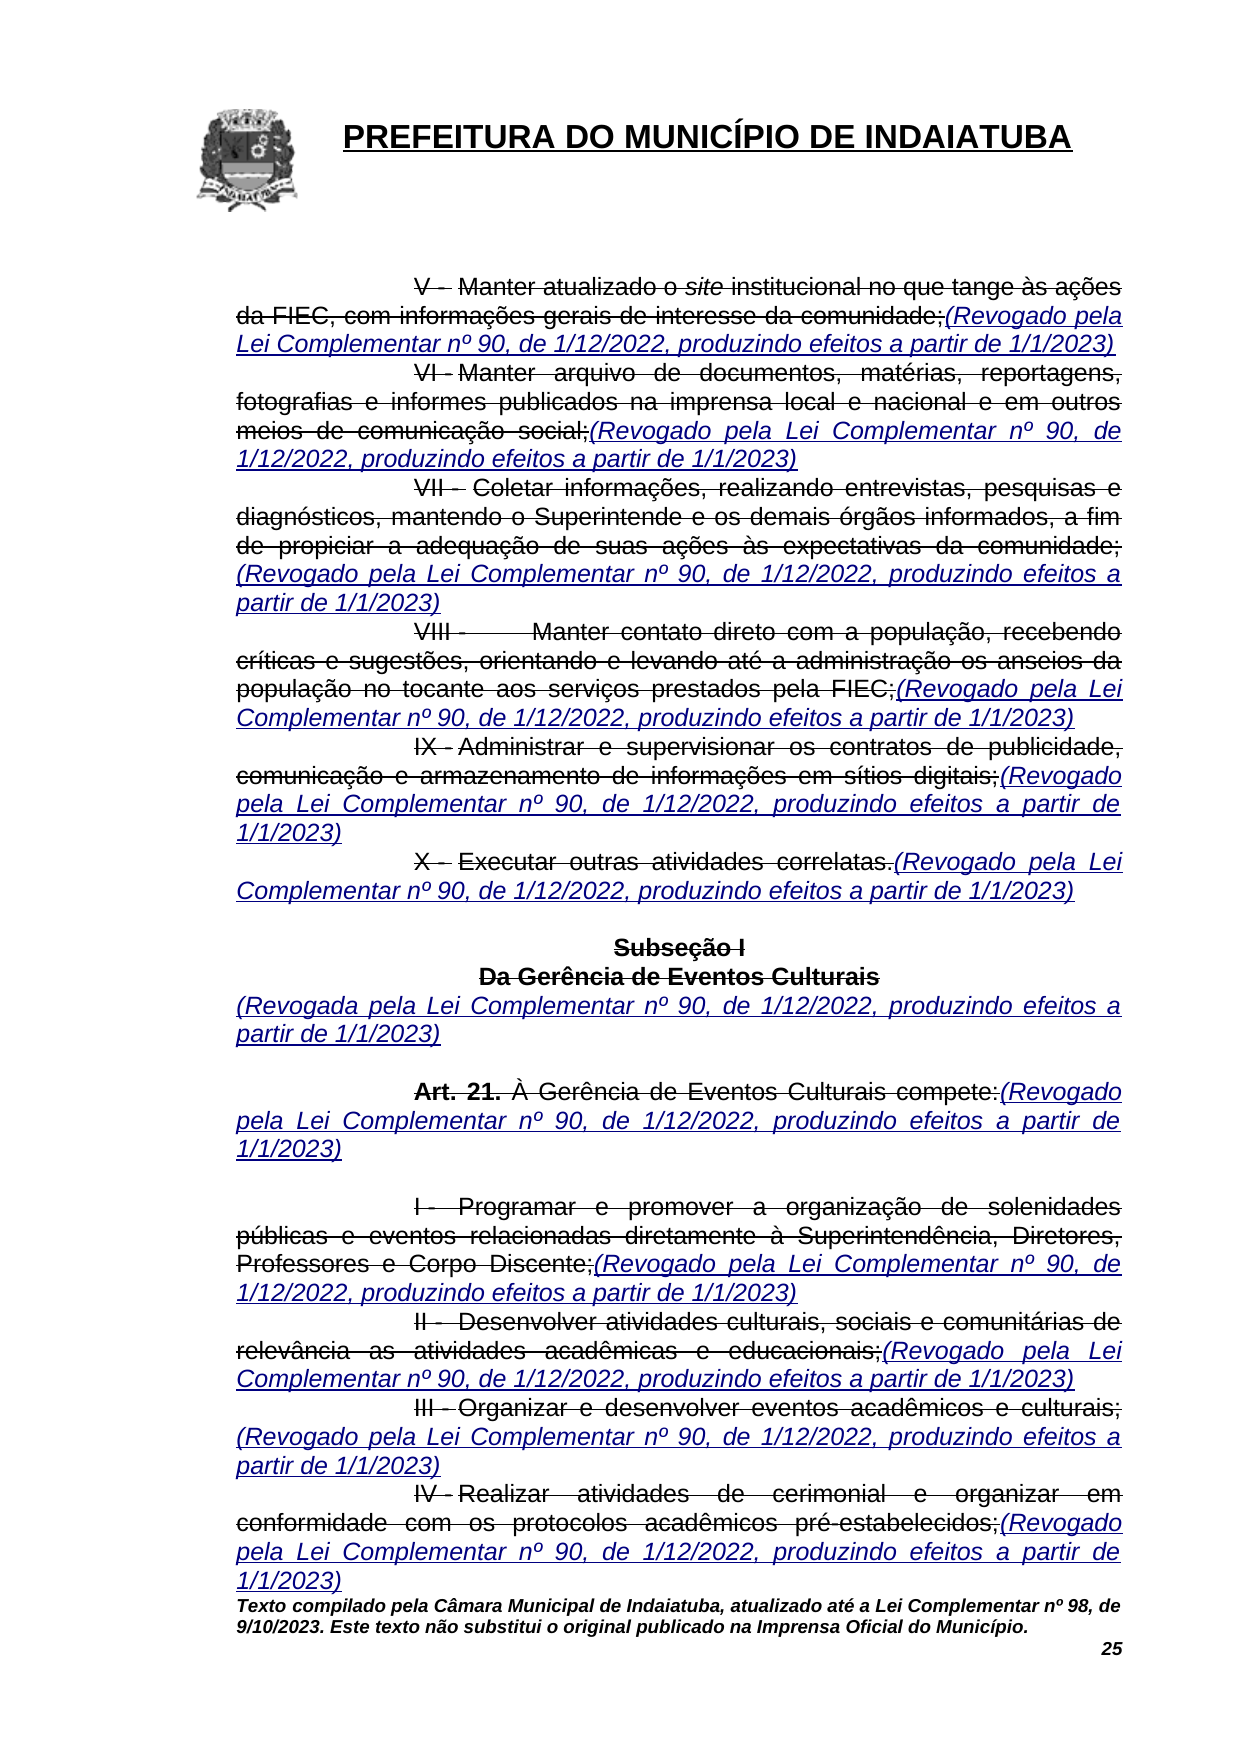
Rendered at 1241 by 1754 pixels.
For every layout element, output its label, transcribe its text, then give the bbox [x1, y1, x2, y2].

list Programar e promover a organização de solenidades públicas e eventos relacionadas diretamente à Superintendência, Diretores, Professores e Corpo Discente;(Revogado pela Lei Complementar nº 90, de 1/12/2022, produzindo efeitos a partir de 1/1/2023) [236, 1192, 1122, 1236]
text partir de 1/1/2023) [236, 1017, 1122, 1048]
list Programar e promover a organização de solenidades públicas e eventos relacionadas diretamente à Superintendência, Diretores, Professores e Corpo Discente;(Revogado pela Lei Complementar nº 90, de 1/12/2022, produzindo efeitos a partir de 1/1/2023) [236, 1266, 1122, 1307]
list Desenvolver atividades culturais, sociais e comunitárias de relevância as atividades acadêmicas e educacionais;(Revogado pela Lei Complementar nº 90, de 1/12/2022, produzindo efeitos a partir de 1/1/2023) [236, 1307, 1122, 1393]
list Coletar informações, realizando entrevistas, pesquisas e diagnósticos, mantendo o Superintende e os demais órgãos informados, a fim de propiciar a adequação de suas ações às expectativas da comunidade;(Revogado pela Lei Complementar nº 90, de 1/12/2022, produzindo efeitos a partir de 1/1/2023) [236, 548, 1122, 584]
list Manter atualizado o site institucional no que tange às ações da FIEC, com informações gerais de interesse da comunidade;(Revogado pela Lei Complementar nº 90, de 1/12/2022, produzindo efeitos a partir de 1/1/2023) [236, 318, 1122, 358]
list Executar outras atividades correlatas.(Revogado pela Lei Complementar nº 90, de 1/12/2022, produzindo efeitos a partir de 1/1/2023) [236, 847, 1122, 904]
list Coletar informações, realizando entrevistas, pesquisas e diagnósticos, mantendo o Superintende e os demais órgãos informados, a fim de propiciar a adequação de suas ações às expectativas da comunidade;(Revogado pela Lei Complementar nº 90, de 1/12/2022, produzindo efeitos a partir de 1/1/2023) [236, 473, 1122, 518]
list Coletar informações, realizando entrevistas, pesquisas e diagnósticos, mantendo o Superintende e os demais órgãos informados, a fim de propiciar a adequação de suas ações às expectativas da comunidade;(Revogado pela Lei Complementar nº 90, de 1/12/2022, produzindo efeitos a partir de 1/1/2023) [236, 586, 1122, 617]
text (Revogada pela Lei Complementar nº 90, de 1/12/2022, produzindo efeitos a [236, 991, 1122, 1016]
list Programar e promover a organização de solenidades públicas e eventos relacionadas diretamente à Superintendência, Diretores, Professores e Corpo Discente;(Revogado pela Lei Complementar nº 90, de 1/12/2022, produzindo efeitos a partir de 1/1/2023) [236, 1238, 1122, 1274]
list Manter arquivo de documentos, matérias, reportagens, fotografias e informes publicados na imprensa local e nacional e em outros meios de comunicação social;(Revogado pela Lei Complementar nº 90, de 1/12/2022, produzindo efeitos a partir de 1/1/2023) [236, 404, 1122, 473]
list Administrar e supervisionar os contratos de publicidade, comunicação e armazenamento de informações em sítios digitais;(Revogado pela Lei Complementar nº 90, de 1/12/2022, produzindo efeitos a partir de 1/1/2023) [236, 732, 1122, 847]
list Organizar e desenvolver eventos acadêmicos e culturais;(Revogado pela Lei Complementar nº 90, de 1/12/2022, produzindo efeitos a [236, 1393, 1122, 1447]
list Manter arquivo de documentos, matérias, reportagens, fotografias e informes publicados na imprensa local e nacional e em outros meios de comunicação social;(Revogado pela Lei Complementar nº 90, de 1/12/2022, produzindo efeitos a partir de 1/1/2023) [236, 358, 1122, 403]
text Subseção I [236, 933, 1122, 962]
list Manter contato direto com a população, recebendo críticas e sugestões, orientando e levando até a administração os anseios da população no tocante aos serviços prestados pela FIEC;(Revogado pela Lei Complementar nº 90, de 1/12/2022, produzindo efeitos a partir de 1/1/2023) [236, 663, 1122, 732]
list Manter atualizado o site institucional no que tange às ações da FIEC, com informações gerais de interesse da comunidade;(Revogado pela Lei Complementar nº 90, de 1/12/2022, produzindo efeitos a partir de 1/1/2023) [236, 272, 1122, 326]
text Art. 21. À Gerência de Eventos Culturais compete:(Revogado pela Lei Complementar nº 90, de 1/12/2022, produzindo efeitos a partir de 1/1/2023) [236, 1077, 1122, 1163]
list Manter contato direto com a população, recebendo críticas e sugestões, orientando e levando até a administração os anseios da população no tocante aos serviços prestados pela FIEC;(Revogado pela Lei Complementar nº 90, de 1/12/2022, produzindo efeitos a partir de 1/1/2023) [236, 617, 1122, 661]
text Da Gerência de Eventos Culturais [236, 962, 1122, 991]
list Realizar atividades de cerimonial e organizar em conformidade com os protocolos acadêmicos pré-estabelecidos;(Revogado pela Lei Complementar nº 90, de 1/12/2022, produzindo efeitos a partir de 1/1/2023) [236, 1479, 1122, 1594]
list Coletar informações, realizando entrevistas, pesquisas e diagnósticos, mantendo o Superintende e os demais órgãos informados, a fim de propiciar a adequação de suas ações às expectativas da comunidade;(Revogado pela Lei Complementar nº 90, de 1/12/2022, produzindo efeitos a partir de 1/1/2023) [236, 519, 1122, 546]
list partir de 1/1/2023) [236, 1448, 1122, 1479]
